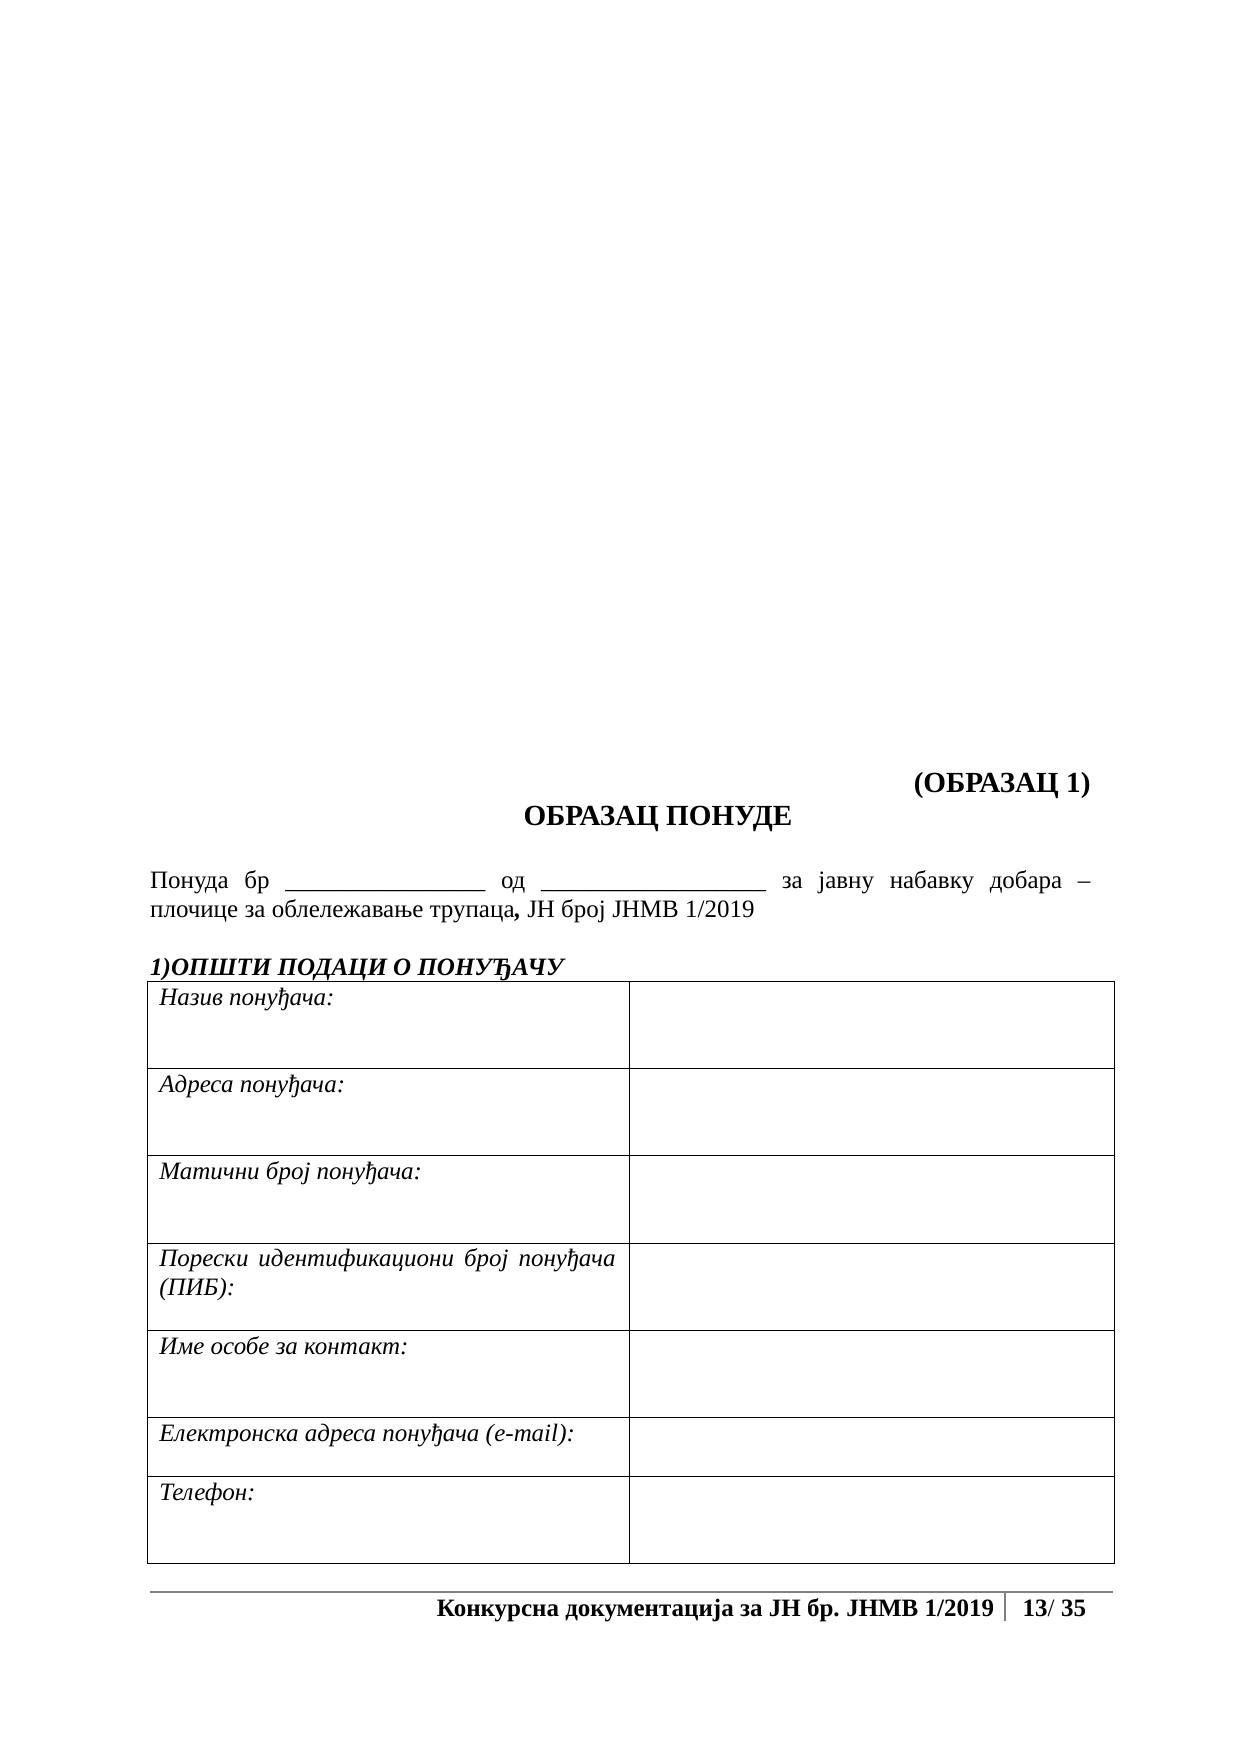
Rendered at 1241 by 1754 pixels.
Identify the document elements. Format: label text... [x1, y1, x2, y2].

table_header Назив понуђача: [148, 982, 629, 1068]
text Понуда бр ________________ од __________________ за јавну набавку добара – плочице за облележавање трупаца, ЈН број ЈНМВ 1/2019 [150, 866, 1090, 923]
table_cell Матични број понуђача: [148, 1156, 629, 1242]
table_cell Име особе за контакт: [148, 1331, 629, 1417]
table_cell Адреса понуђача: [148, 1069, 629, 1155]
table_cell [630, 1156, 1114, 1242]
text (ОБРАЗАЦ 1) [225, 765, 1090, 798]
table_cell [630, 1069, 1114, 1155]
table_cell [630, 1244, 1114, 1330]
table_cell [630, 1418, 1114, 1476]
table_cell Телефон: [148, 1477, 629, 1563]
table_cell Електронска адреса понуђача (e-mail): [148, 1418, 629, 1476]
table_cell [630, 1331, 1114, 1417]
table_header [630, 982, 1114, 1068]
table_cell Порески идентификациони број понуђача (ПИБ): [148, 1244, 629, 1330]
text 1)ОПШТИ ПОДАЦИ О ПОНУЂАЧУ [150, 952, 1090, 981]
text ОБРАЗАЦ ПОНУДЕ [225, 798, 1090, 832]
table_cell [630, 1477, 1114, 1563]
